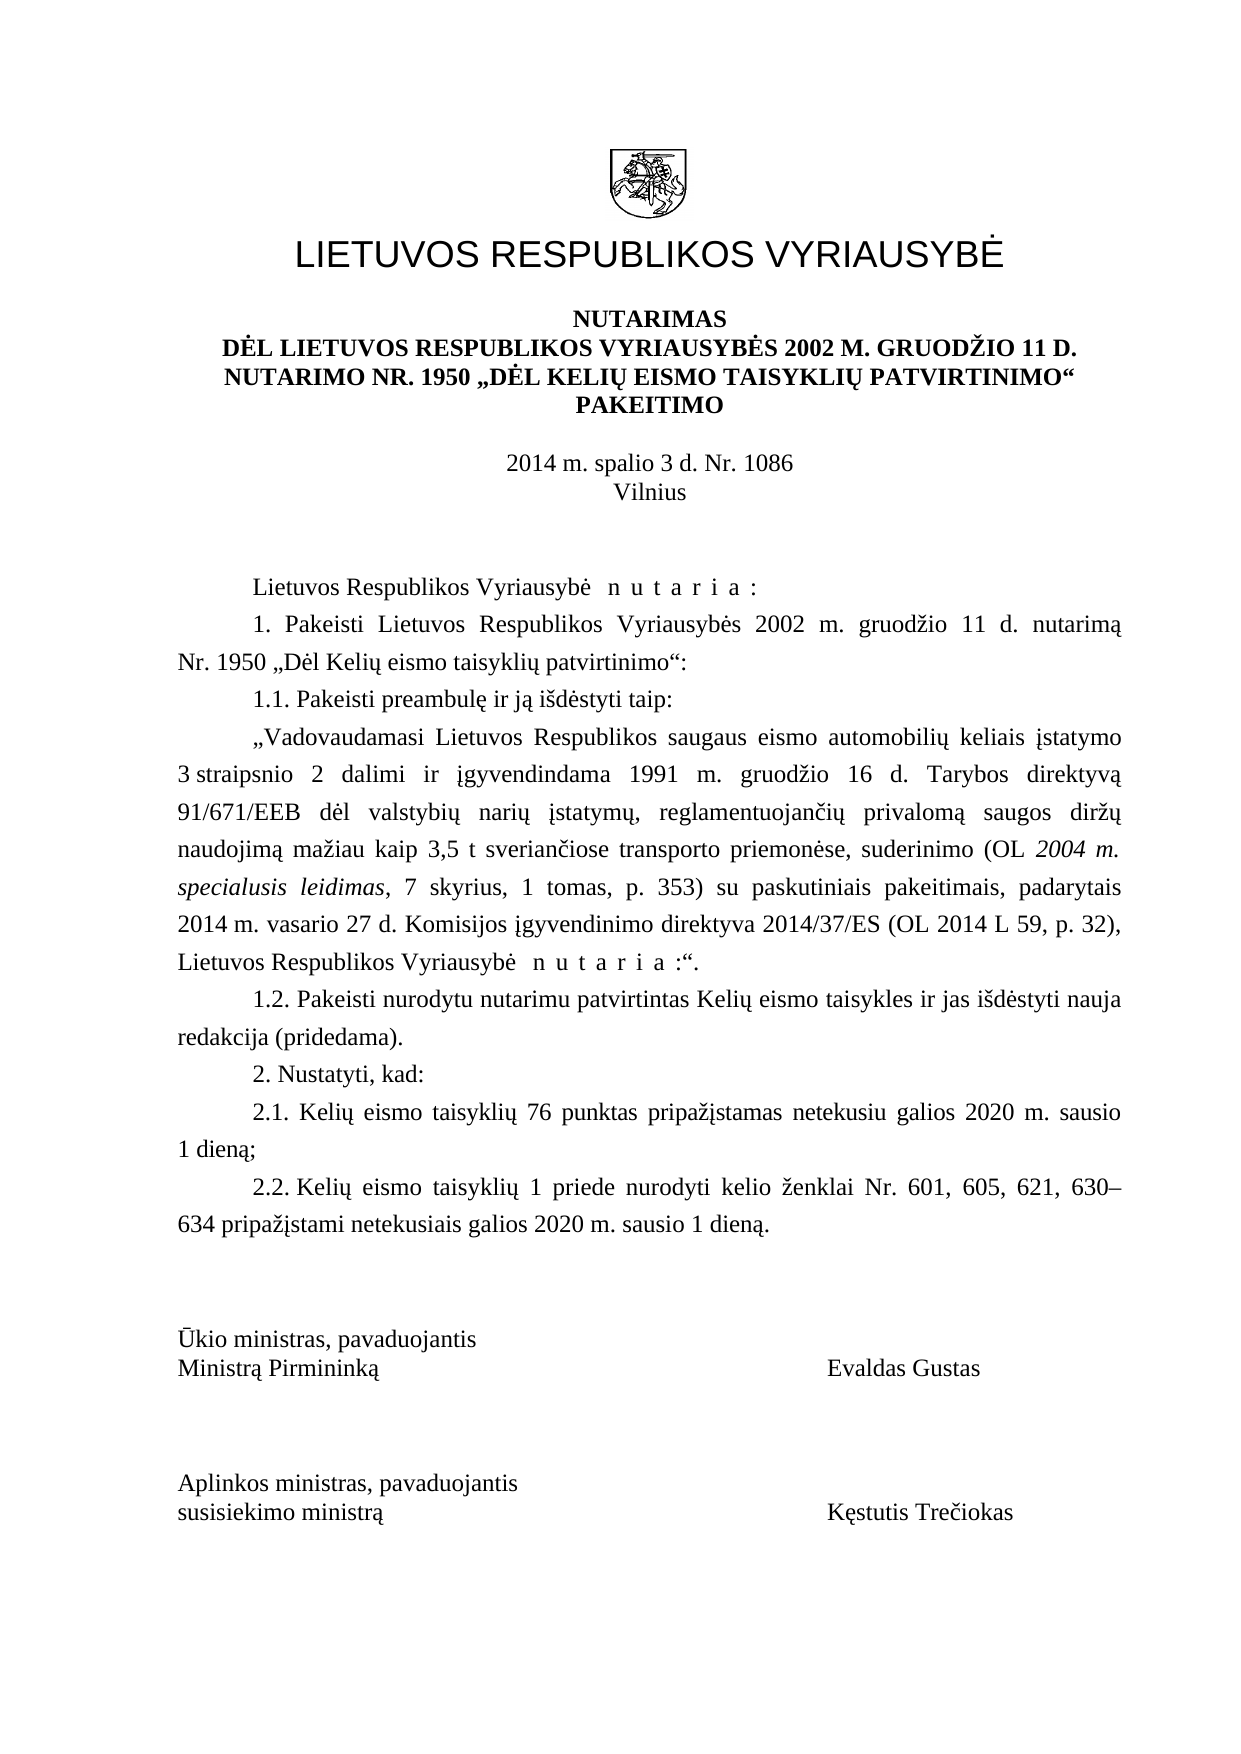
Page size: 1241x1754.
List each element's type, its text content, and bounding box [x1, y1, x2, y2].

text 1.2. Pakeisti nurodytu nutarimu patvirtintas Kelių eismo taisykles ir jas išdėstyti nauja redakcija (pridedama). [177, 975, 1122, 1050]
text 2. Nustatyti, kad: [177, 1050, 1122, 1088]
text 2014 m. spalio 3 d. Nr. 1086 Vilnius [177, 448, 1122, 505]
text Aplinkos ministras, pavaduojantis [177, 1468, 1122, 1497]
text Lietuvos Respublikos Vyriausybė [177, 232, 1122, 275]
text 2.1. Kelių eismo taisyklių 76 punktas pripažįstamas netekusiu galios 2020 m. sausio 1 dieną; [177, 1088, 1122, 1163]
text Lietuvos Respublikos Vyriausybė nutaria: [177, 563, 1122, 600]
text Ministrą Pirmininką Evaldas Gustas [177, 1353, 1122, 1382]
text susisiekimo ministrą Kęstutis Trečiokas [177, 1497, 1122, 1525]
text 2.2. Kelių eismo taisyklių 1 priede nurodyti kelio ženklai Nr. 601, 605, 621, 630–634 pripažįstami netekusiais galios 2020 m. sausio 1 dieną. [177, 1163, 1122, 1238]
text nutarimas [177, 304, 1122, 333]
text „Vadovaudamasi Lietuvos Respublikos saugaus eismo automobilių keliais įstatymo 3 straipsnio 2 dalimi ir įgyvendindama 1991 m. gruodžio 16 d. Tarybos direktyvą 91/671/EEB dėl valstybių narių įstatymų, reglamentuojančių privalomą saugos diržų naudojimą mažiau kaip 3,5 t sveriančiose transporto priemonėse, suderinimo (OL 2004 m. specialusis leidimas, 7 skyrius, 1 tomas, p. 353) su paskutiniais pakeitimais, padarytais 2014 m. vasario 27 d. Komisijos įgyvendinimo direktyva 2014/37/ES (OL 2014 L 59, p. 32), Lietuvos Respublikos Vyriausybė nutaria:“. [177, 713, 1122, 975]
text 1. Pakeisti Lietuvos Respublikos Vyriausybės 2002 m. gruodžio 11 d. nutarimą Nr. 1950 „Dėl Kelių eismo taisyklių patvirtinimo“: [177, 600, 1122, 675]
text Ūkio ministras, pavaduojantis [177, 1324, 1122, 1353]
text 1.1. Pakeisti preambulę ir ją išdėstyti taip: [177, 675, 1122, 713]
text Dėl LIETUVOS RESPUBLIKOS VYRIAUSYBĖS 2002 M. GRUODŽIO 11 D. NUTARIMO NR. 1950 „DĖL KELIŲ EISMO TAISYKLIŲ PATVIRTINIMO“ PAKEITIMO [177, 333, 1122, 419]
